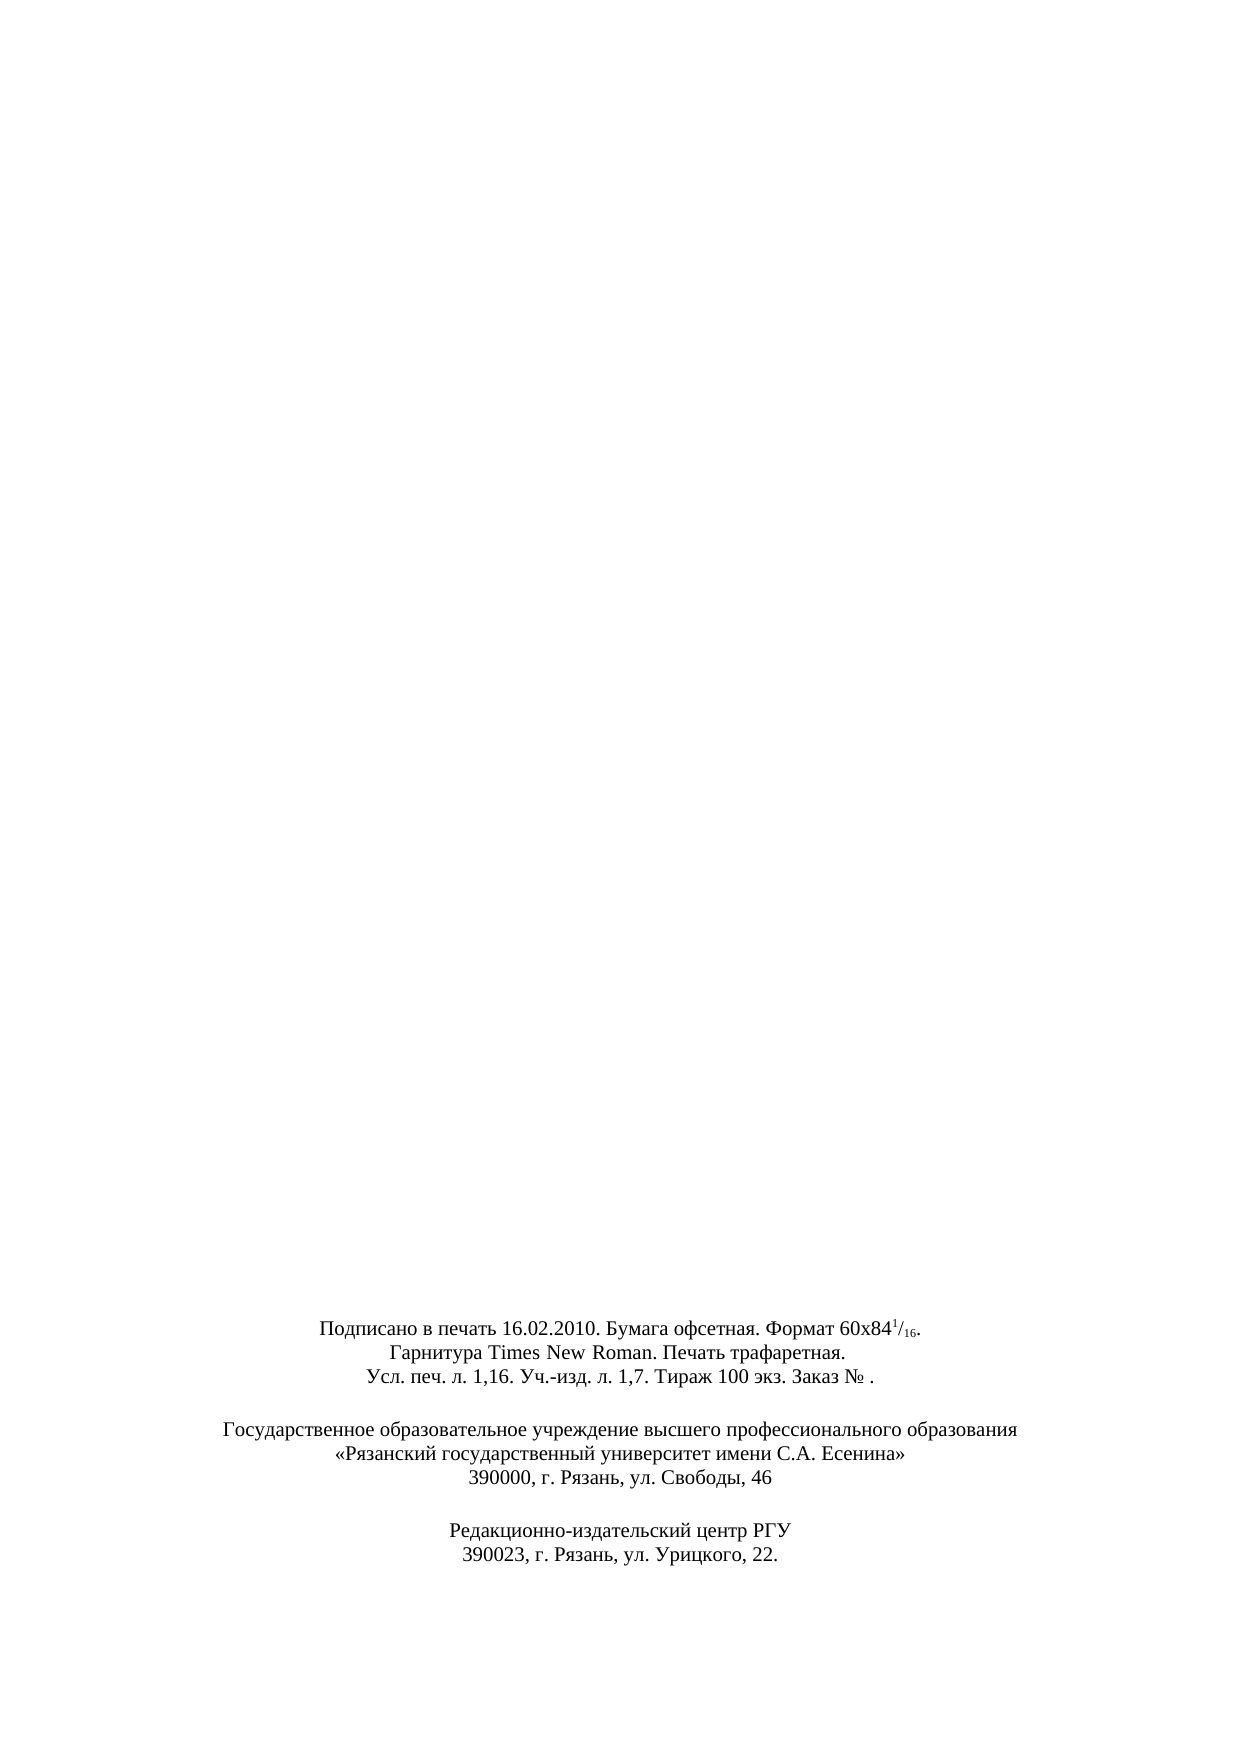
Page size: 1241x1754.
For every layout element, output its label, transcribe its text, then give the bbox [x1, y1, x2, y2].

text Гарнитура Times New Roman. Печать трафаретная. Усл. печ. л. 1,16. Уч.-изд. л. 1,7. Тираж 100 экз. Заказ № . [118, 1340, 1122, 1388]
text 390000, г. Рязань, ул. Свободы, 46 [118, 1465, 1122, 1489]
text Редакционно-издательский центр РГУ [118, 1518, 1122, 1542]
text 390023, г. Рязань, ул. Урицкого, 22. [118, 1542, 1122, 1566]
text Государственное образовательное учреждение высшего профессионального образования «Рязанский государственный университет имени С.А. Есенина» [118, 1417, 1122, 1465]
text Подписано в печать 16.02.2010. Бумага офсетная. Формат 60х841/16. [118, 1316, 1122, 1340]
